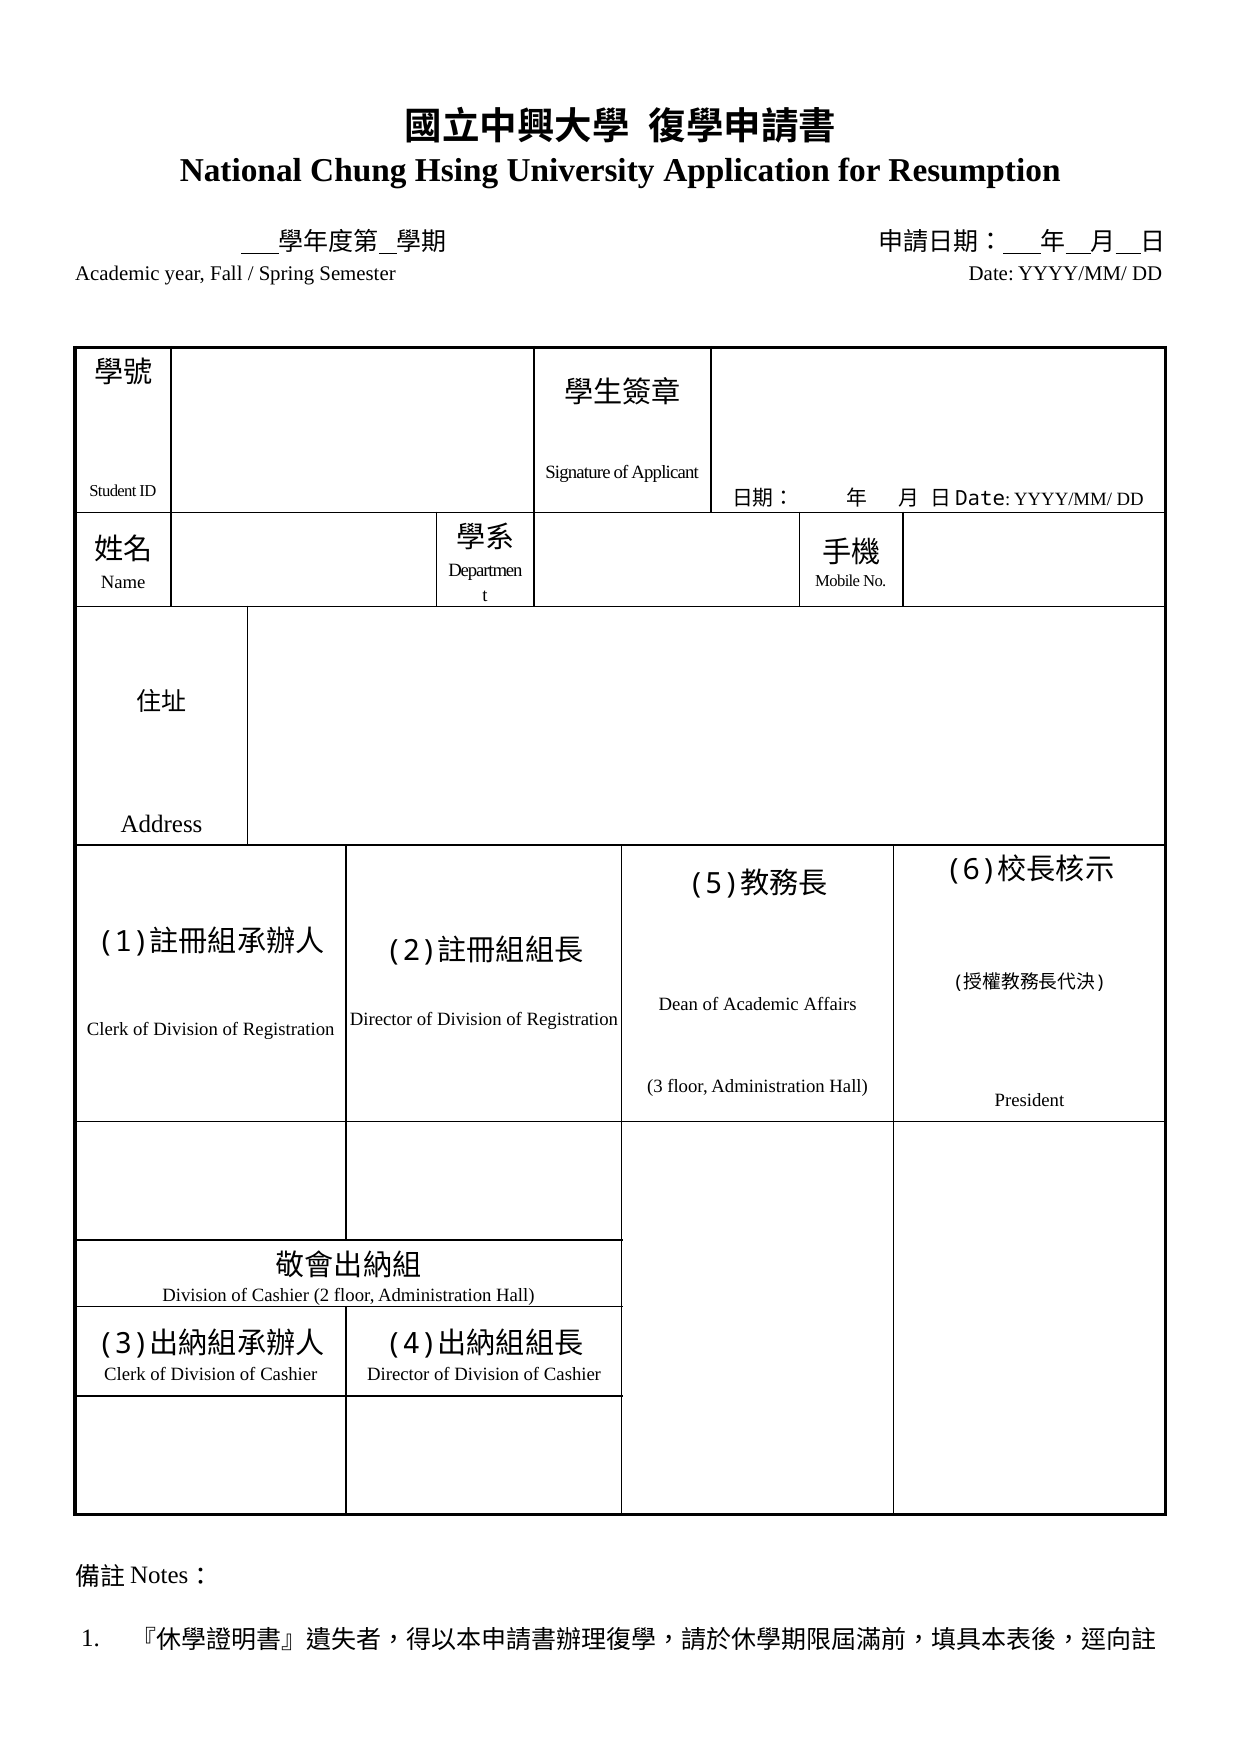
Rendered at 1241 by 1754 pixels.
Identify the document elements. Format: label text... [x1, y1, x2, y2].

table_cell [347, 1397, 621, 1513]
table_cell (6)校長核示 (授權教務長代決) President [894, 846, 1164, 1121]
table_cell [622, 1122, 893, 1513]
table_cell 住址 Address [77, 607, 247, 844]
table_cell [77, 1397, 345, 1513]
text National Chung Hsing University Application for Resumption [75, 150, 1165, 188]
table_cell 學系 Department [437, 513, 533, 606]
table_cell 敬會出納組 Division of Cashier (2 floor, Administration Hall) [77, 1241, 621, 1306]
table_cell 姓名 Name [77, 513, 170, 606]
table_header 學生簽章 Signature of Applicant [535, 349, 710, 512]
table_cell [248, 607, 1164, 844]
table_cell [894, 1122, 1164, 1513]
table_cell [904, 513, 1164, 606]
table_cell 手機 Mobile No. [800, 513, 902, 606]
table_cell (1)註冊組承辦人 Clerk of Division of Registration [77, 846, 345, 1121]
table_cell (4)出納組組長 Director of Division of Cashier [347, 1307, 621, 1395]
table_header 日期： 年 月 日Date: YYYY/MM/ DD [712, 349, 1164, 512]
list 『休學證明書』遺失者，得以本申請書辦理復學，請於休學期限屆滿前，填具本表後，逕向註 [81, 1596, 1165, 1658]
text 國立中興大學 復學申請書 [75, 96, 1165, 150]
text 備註Notes： [75, 1533, 1065, 1596]
table_cell [535, 513, 799, 606]
text Academic year, Fall / Spring Semester Date: YYYY/MM/ DD [75, 261, 1165, 285]
table_header 學號 Student ID [77, 349, 170, 512]
table_cell [347, 1122, 621, 1239]
text 學年度第 學期 申請日期： 年 月 日 [75, 207, 1165, 261]
table_cell [77, 1122, 345, 1239]
table_cell (3)出納組承辦人 Clerk of Division of Cashier [77, 1307, 345, 1395]
table_cell (5)教務長 Dean of Academic Affairs (3 floor, Administration Hall) [622, 846, 893, 1121]
table_cell [172, 513, 436, 606]
table_header [172, 349, 533, 512]
table_cell (2)註冊組組長 Director of Division of Registration [347, 846, 621, 1121]
